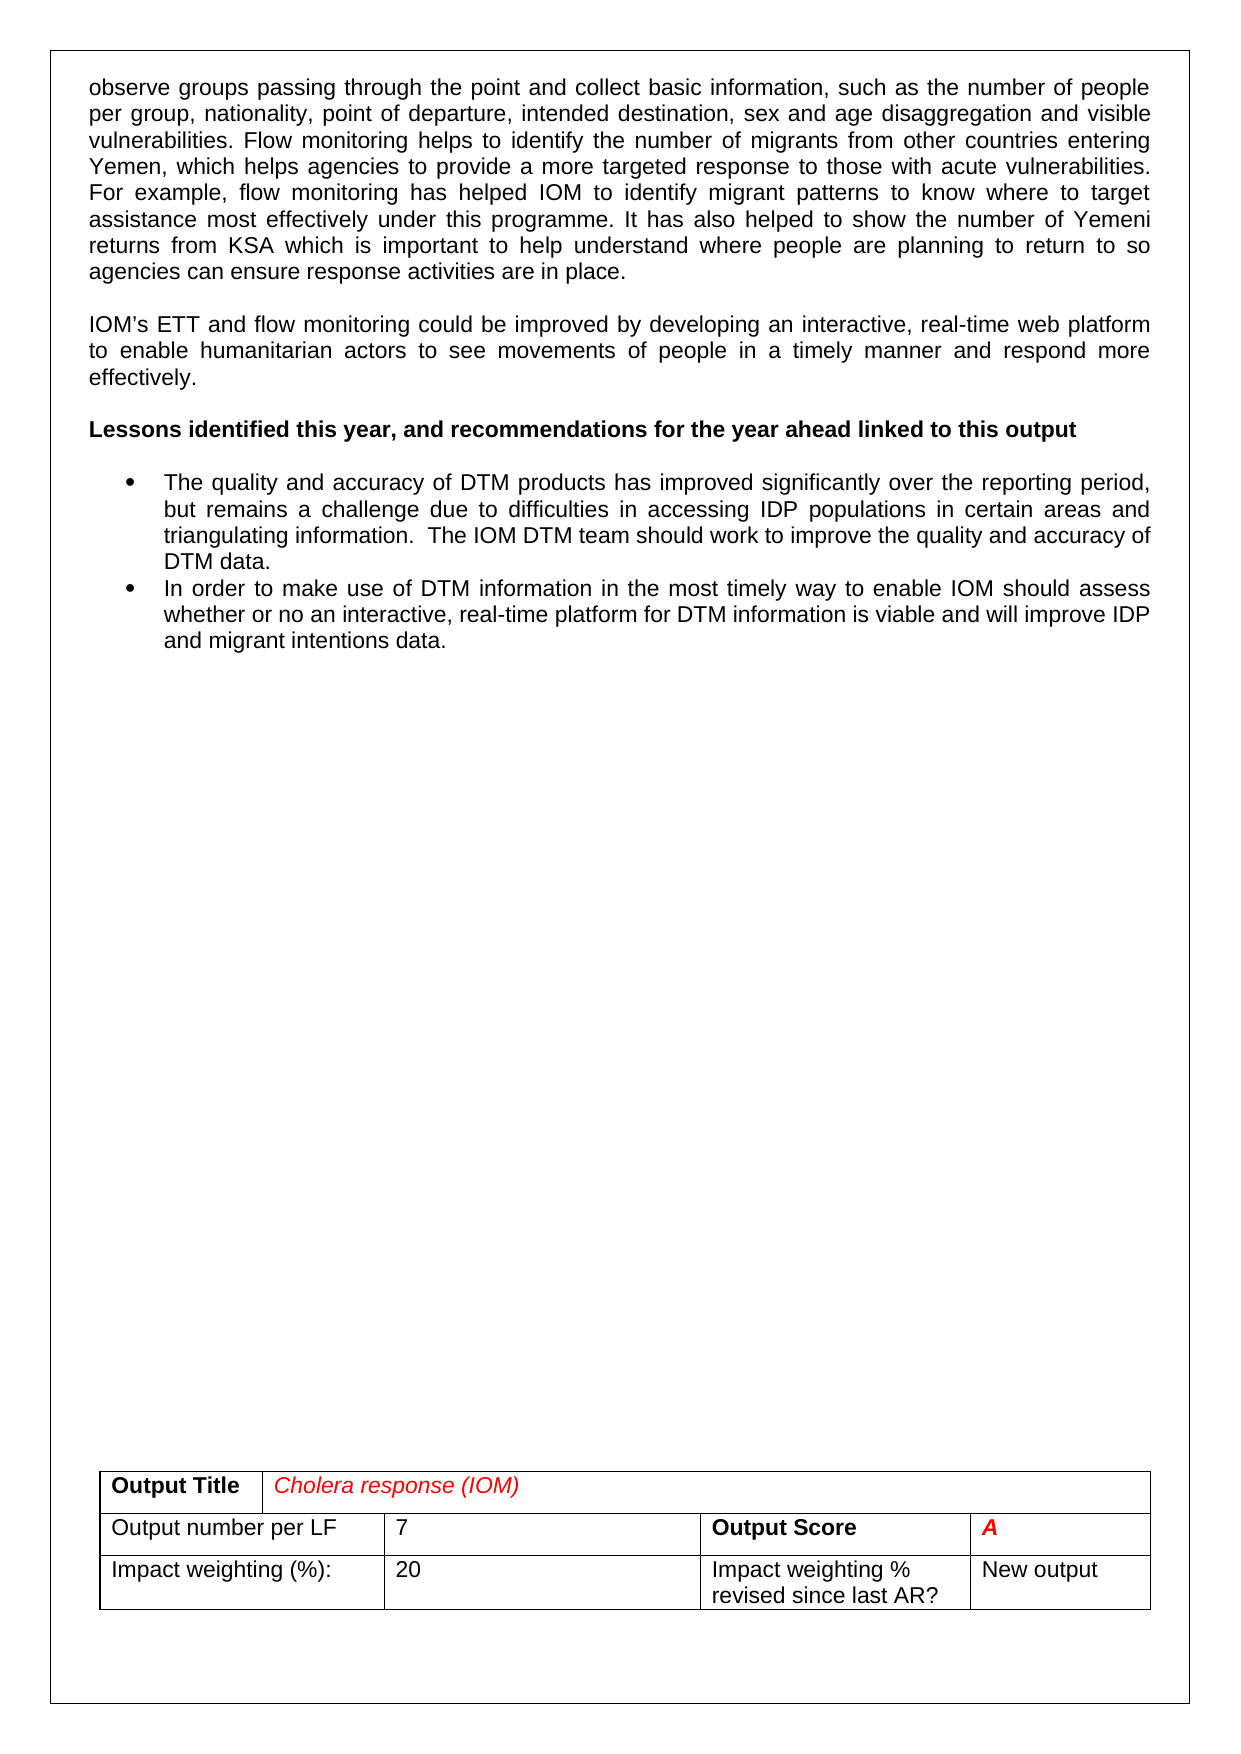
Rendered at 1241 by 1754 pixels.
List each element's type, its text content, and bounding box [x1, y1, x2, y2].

list In order to make use of DTM information in the most timely way to enable IOM should assess whether or no an interactive, real-time platform for DTM information is viable and will improve IDP and migrant intentions data. [126, 574, 1152, 654]
table_header Output Title [101, 1472, 262, 1513]
table_cell Output number per LF [101, 1514, 384, 1555]
table_cell Impact weighting (%): [101, 1556, 384, 1609]
text Lessons identified this year, and recommendations for the year ahead linked to this output [89, 416, 1152, 443]
table_cell 7 [385, 1514, 700, 1555]
list The quality and accuracy of DTM products has improved significantly over the reporting period, but remains a challenge due to difficulties in accessing IDP populations in certain areas and triangulating information. The IOM DTM team should work to improve the quality and accuracy of DTM data. [126, 469, 1152, 574]
text IOM’s ETT and flow monitoring could be improved by developing an interactive, real-time web platform to enable humanitarian actors to see movements of people in a timely manner and respond more effectively. [89, 311, 1152, 390]
table_cell Output Score [701, 1514, 970, 1555]
table_cell New output [971, 1556, 1150, 1609]
table_cell 20 [385, 1556, 700, 1609]
text observe groups passing through the point and collect basic information, such as the number of people per group, nationality, point of departure, intended destination, sex and age disaggregation and visible vulnerabilities. Flow monitoring helps to identify the number of migrants from other countries entering Yemen, which helps agencies to provide a more targeted response to those with acute vulnerabilities. For example, flow monitoring has helped IOM to identify migrant patterns to know where to target assistance most effectively under this programme. It has also helped to show the number of Yemeni returns from KSA which is important to help understand where people are planning to return to so agencies can ensure response activities are in place. [89, 74, 1152, 285]
table_cell Impact weighting % revised since last AR? [701, 1556, 970, 1609]
table_cell A [971, 1514, 1150, 1555]
table_header Cholera response (IOM) [263, 1472, 1150, 1513]
